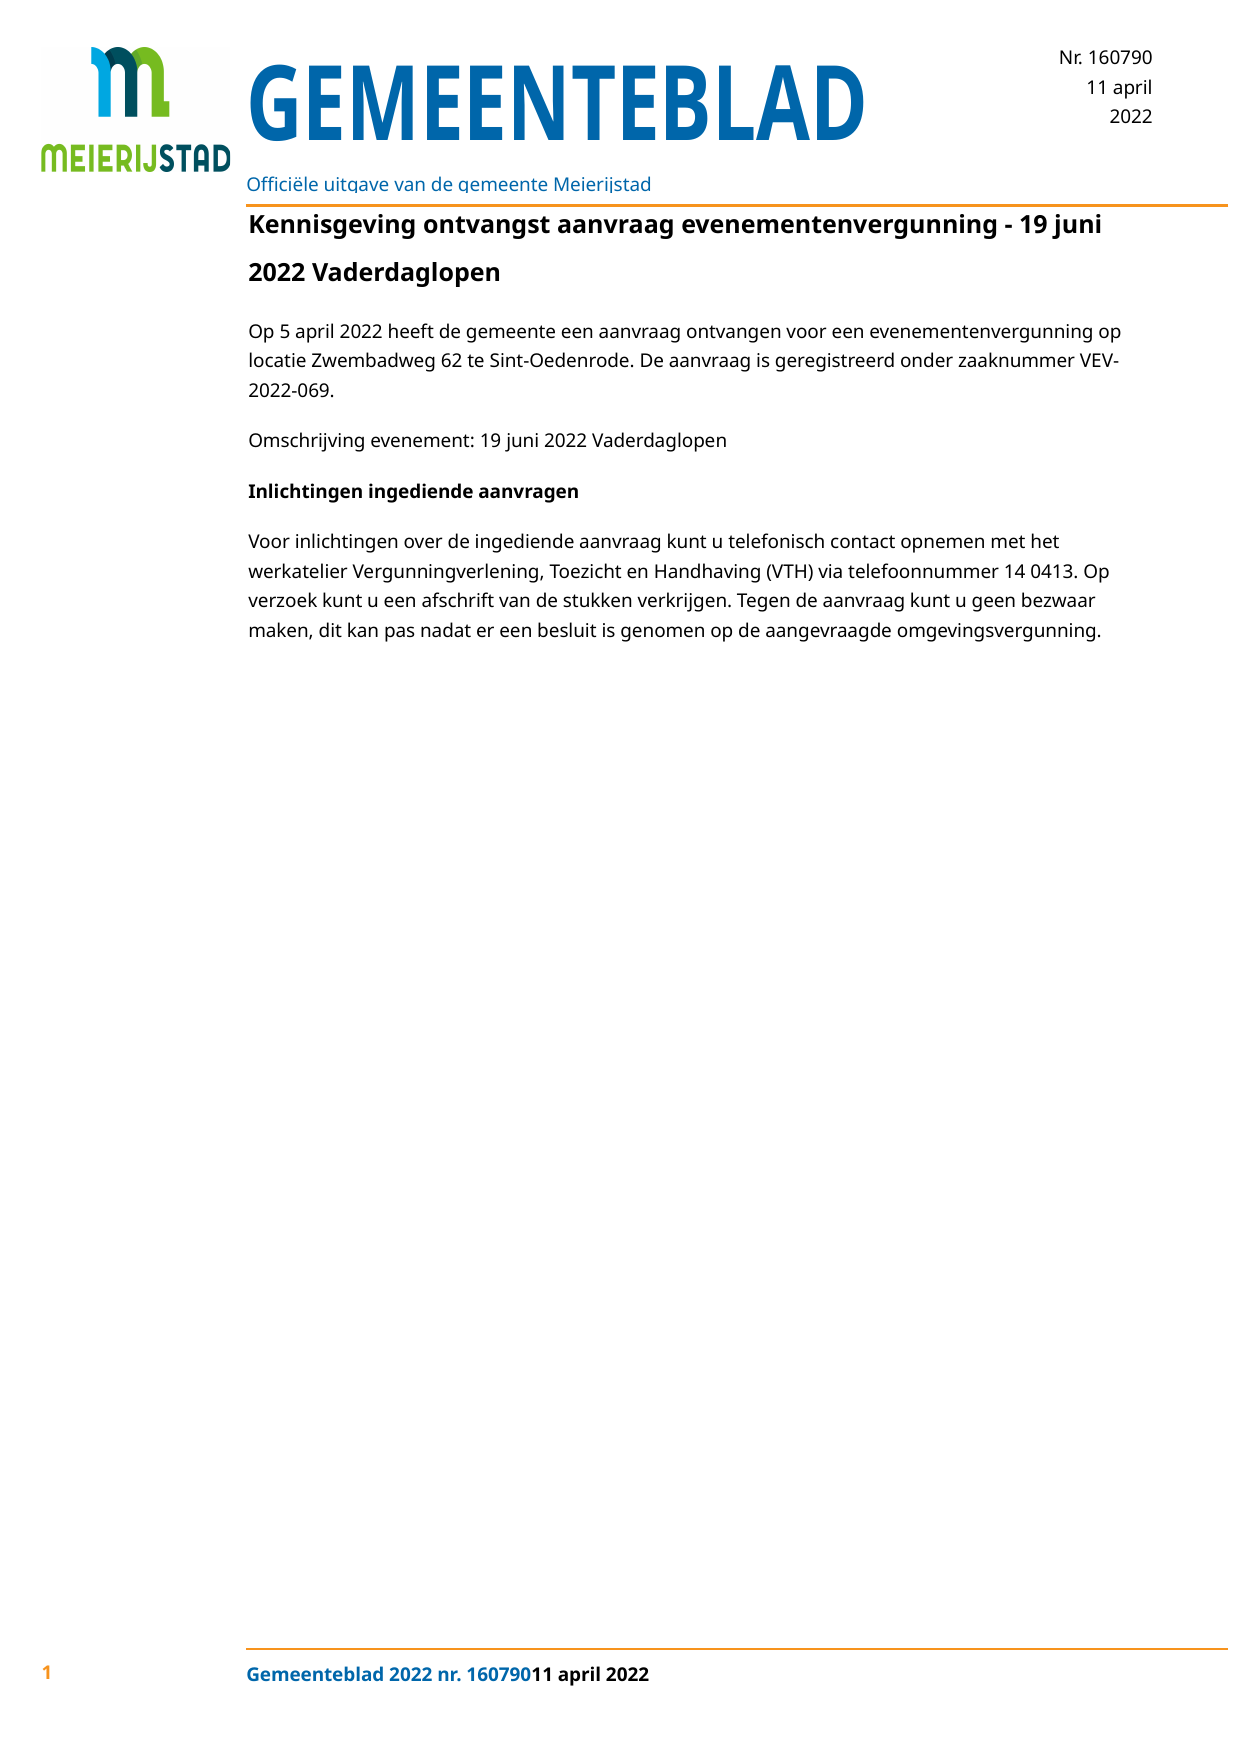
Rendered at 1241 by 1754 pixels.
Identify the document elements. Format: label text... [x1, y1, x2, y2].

text Kennisgeving ontvangst aanvraag evenementenvergunning - 19 juni 2022 Vaderdaglopen [248, 207, 1152, 288]
text Op 5 april 2022 heeft de gemeente een aanvraag ontvangen voor een evenementenvergunning op locatie Zwembadweg 62 te Sint-Oedenrode. De aanvraag is geregistreerd onder zaaknummer VEV-2022-069. [248, 318, 1152, 403]
text Inlichtingen ingediende aanvragen [248, 478, 1152, 504]
text Voor inlichtingen over de ingediende aanvraag kunt u telefonisch contact opnemen met het werkatelier Vergunningverlening, Toezicht en Handhaving (VTH) via telefoonnummer 14 0413. Op verzoek kunt u een afschrift van de stukken verkrijgen. Tegen de aanvraag kunt u geen bezwaar maken, dit kan pas nadat er een besluit is genomen op de aangevraagde omgevingsvergunning. [248, 528, 1152, 643]
text Omschrijving evenement: 19 juni 2022 Vaderdaglopen [248, 427, 1152, 453]
picture [41, 47, 231, 172]
